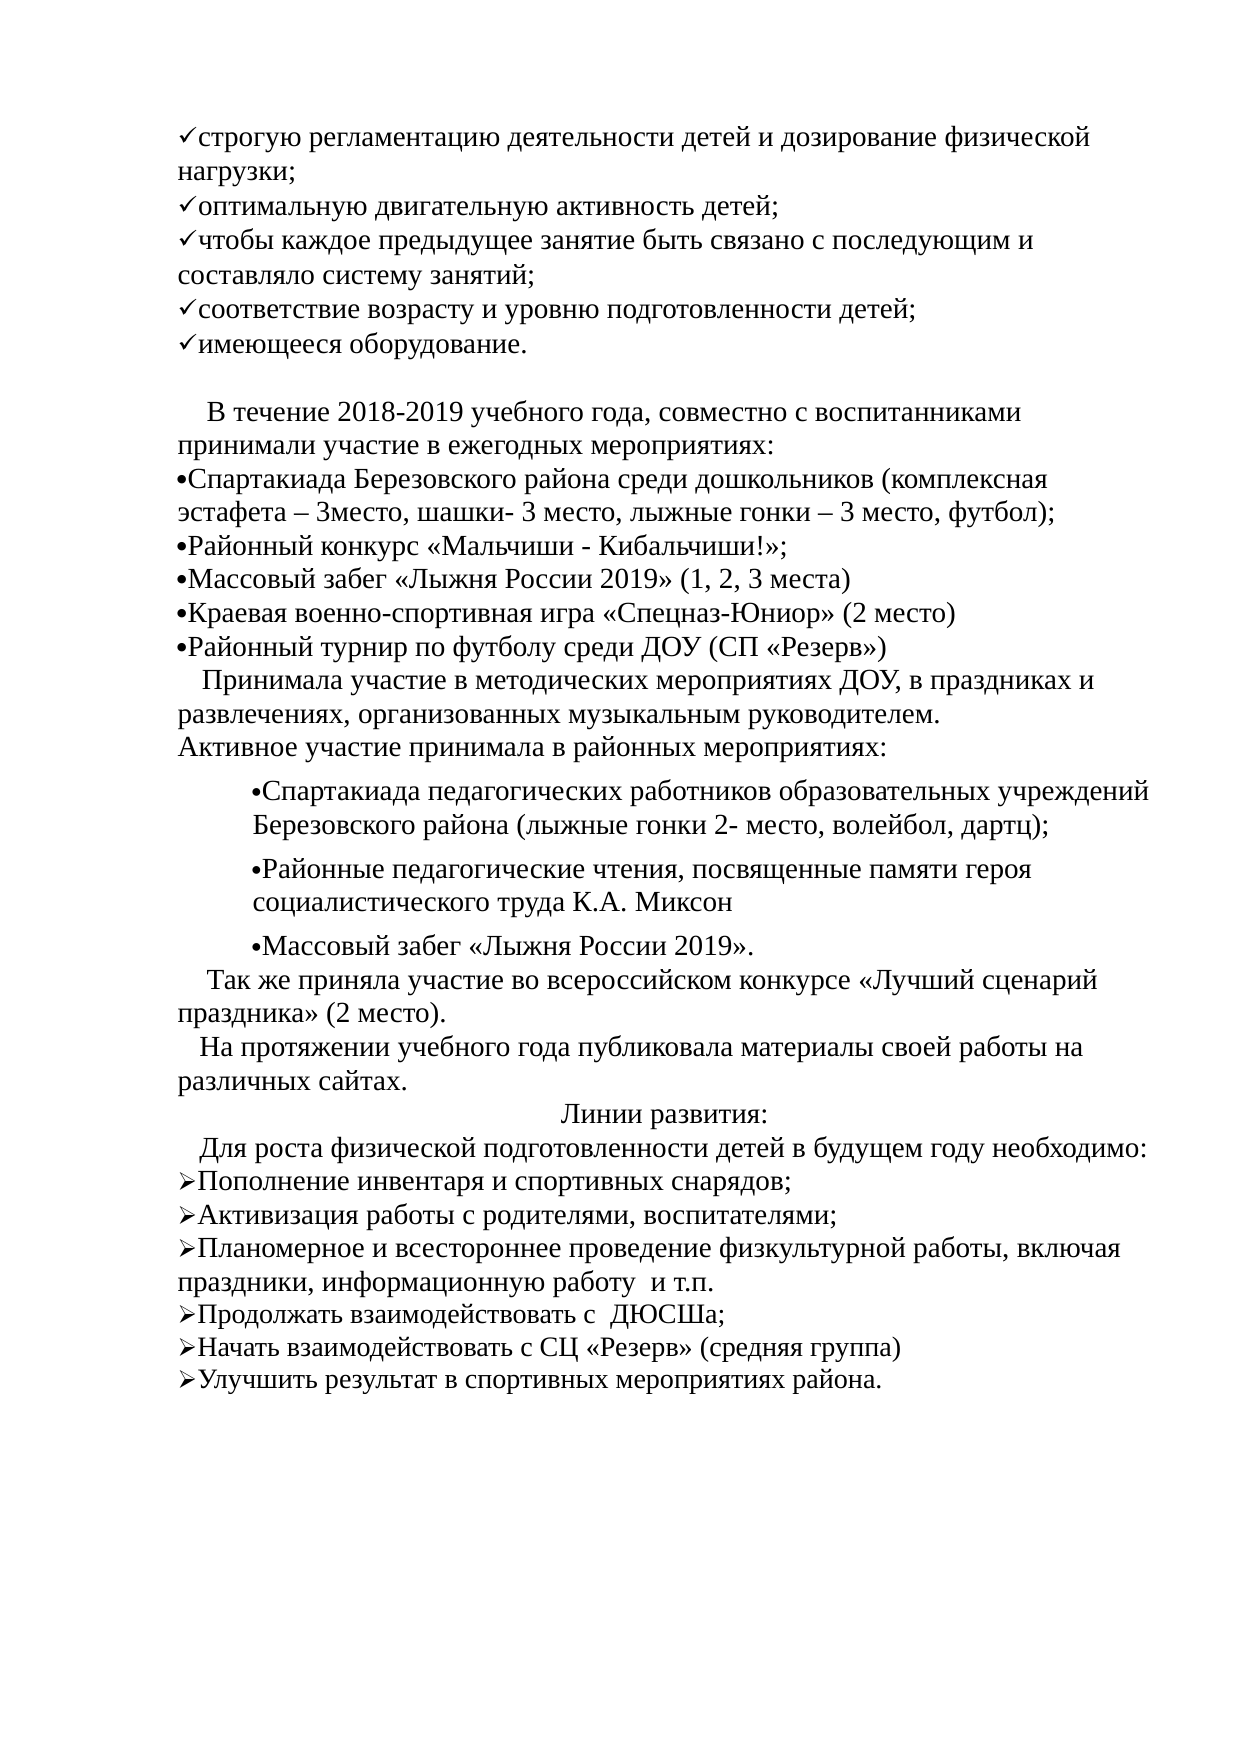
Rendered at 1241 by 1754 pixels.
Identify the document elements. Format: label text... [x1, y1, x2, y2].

text Принимала участие в методических мероприятиях ДОУ, в праздниках и развлечениях, организованных музыкальным руководителем. [177, 662, 1152, 729]
text В течение 2018-2019 учебного года, совместно с воспитанниками принимали участие в ежегодных мероприятиях: [177, 394, 1152, 461]
text Линии развития: [177, 1096, 1152, 1130]
list Спартакиада Березовского района среди дошкольников (комплексная эстафета – 3место, шашки- 3 место, лыжные гонки – 3 место, футбол); [177, 461, 1152, 528]
list оптимальную двигательную активность детей; [177, 187, 1152, 222]
list Продолжать взаимодействовать с ДЮСШа; [177, 1297, 1152, 1330]
list Районные педагогические чтения, посвященные памяти героя социалистического труда К.А. Миксон [252, 851, 1152, 918]
list Массовый забег «Лыжня России 2019». [252, 928, 1152, 962]
list Массовый забег «Лыжня России 2019» (1, 2, 3 места) [177, 562, 1152, 595]
list Активизация работы с родителями, воспитателями; [177, 1197, 1152, 1230]
list строгую регламентацию деятельности детей и дозирование физической нагрузки; [177, 118, 1152, 187]
list Краевая военно-спортивная игра «Спецназ-Юниор» (2 место) [177, 595, 1152, 629]
text Так же приняла участие во всероссийском конкурсе «Лучший сценарий праздника» (2 место). [177, 962, 1152, 1029]
list имеющееся оборудование. [177, 325, 1152, 359]
list Планомерное и всестороннее проведение физкультурной работы, включая праздники, информационную работу и т.п. [177, 1230, 1152, 1297]
text На протяжении учебного года публиковала материалы своей работы на различных сайтах. [177, 1029, 1152, 1096]
list Районный турнир по футболу среди ДОУ (СП «Резерв») [177, 629, 1152, 662]
list Районный конкурс «Мальчиши - Кибальчиши!»; [177, 528, 1152, 562]
list Улучшить результат в спортивных мероприятиях района. [177, 1362, 1152, 1394]
list Спартакиада педагогических работников образовательных учреждений Березовского района (лыжные гонки 2- место, волейбол, дартц); [252, 773, 1152, 841]
list соответствие возрасту и уровню подготовленности детей; [177, 291, 1152, 325]
text Для роста физической подготовленности детей в будущем году необходимо: [177, 1130, 1152, 1163]
text Активное участие принимала в районных мероприятиях: [177, 729, 1152, 763]
list Пополнение инвентаря и спортивных снарядов; [177, 1163, 1152, 1197]
list чтобы каждое предыдущее занятие быть связано с последующим и составляло систему занятий; [177, 222, 1152, 291]
list Начать взаимодействовать с СЦ «Резерв» (средняя группа) [177, 1330, 1152, 1362]
